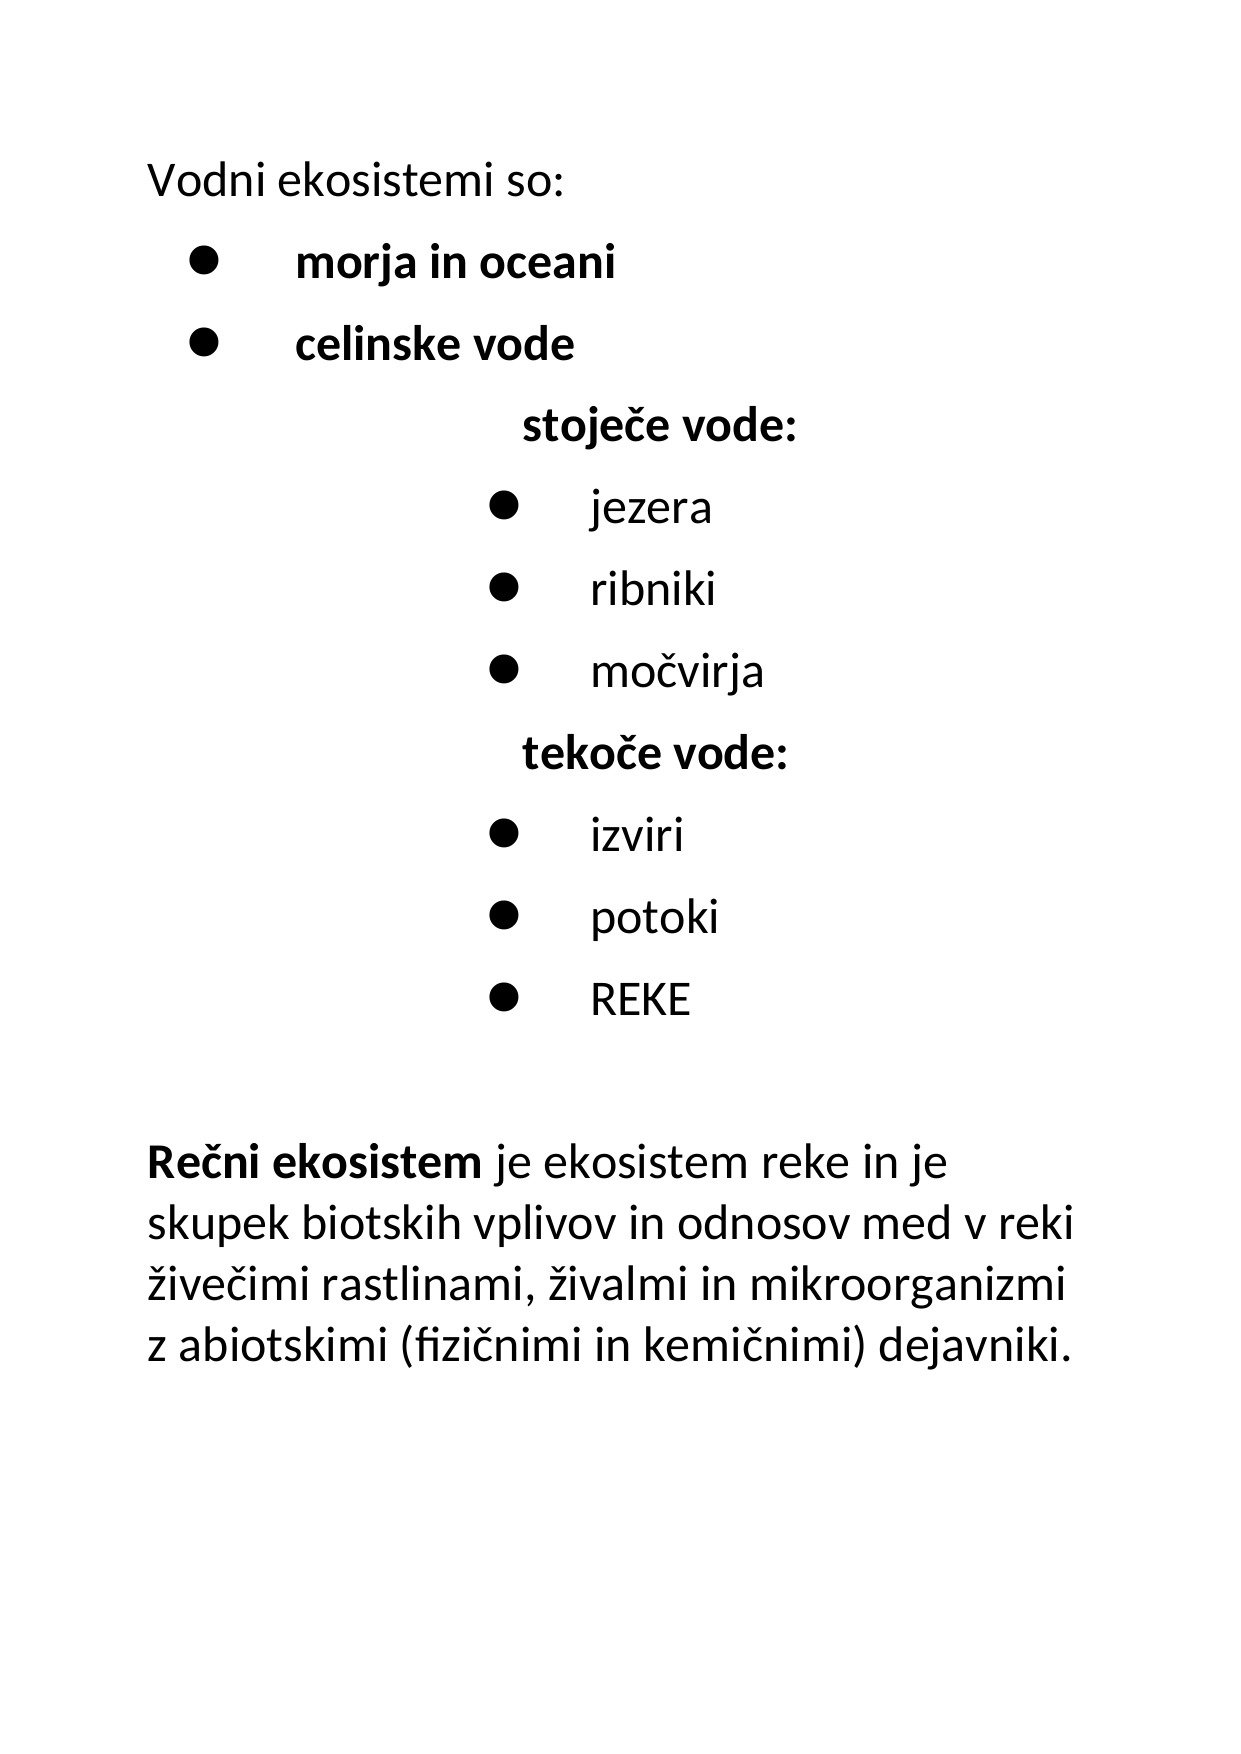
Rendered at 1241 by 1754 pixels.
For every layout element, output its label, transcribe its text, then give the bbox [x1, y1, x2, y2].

list izviri [485, 803, 1093, 864]
list jezera [485, 475, 1093, 536]
list ribniki [485, 557, 1093, 618]
list celinske vode [185, 311, 1093, 372]
list močvirja [485, 639, 1093, 700]
list potoki [485, 884, 1093, 946]
list REKE [485, 966, 1093, 1027]
list morja in oceani [185, 229, 1093, 291]
text Vodni ekosistemi so: [148, 148, 1093, 209]
text Rečni ekosistem je ekosistem reke in je skupek biotskih vplivov in odnosov med v reki živečimi rastlinami, živalmi in mikroorganizmi z abiotskimi (fizičnimi in kemičnimi) dejavniki. [148, 1130, 1093, 1374]
text stoječe vode: [523, 393, 1093, 454]
text tekoče vode: [523, 721, 1093, 782]
